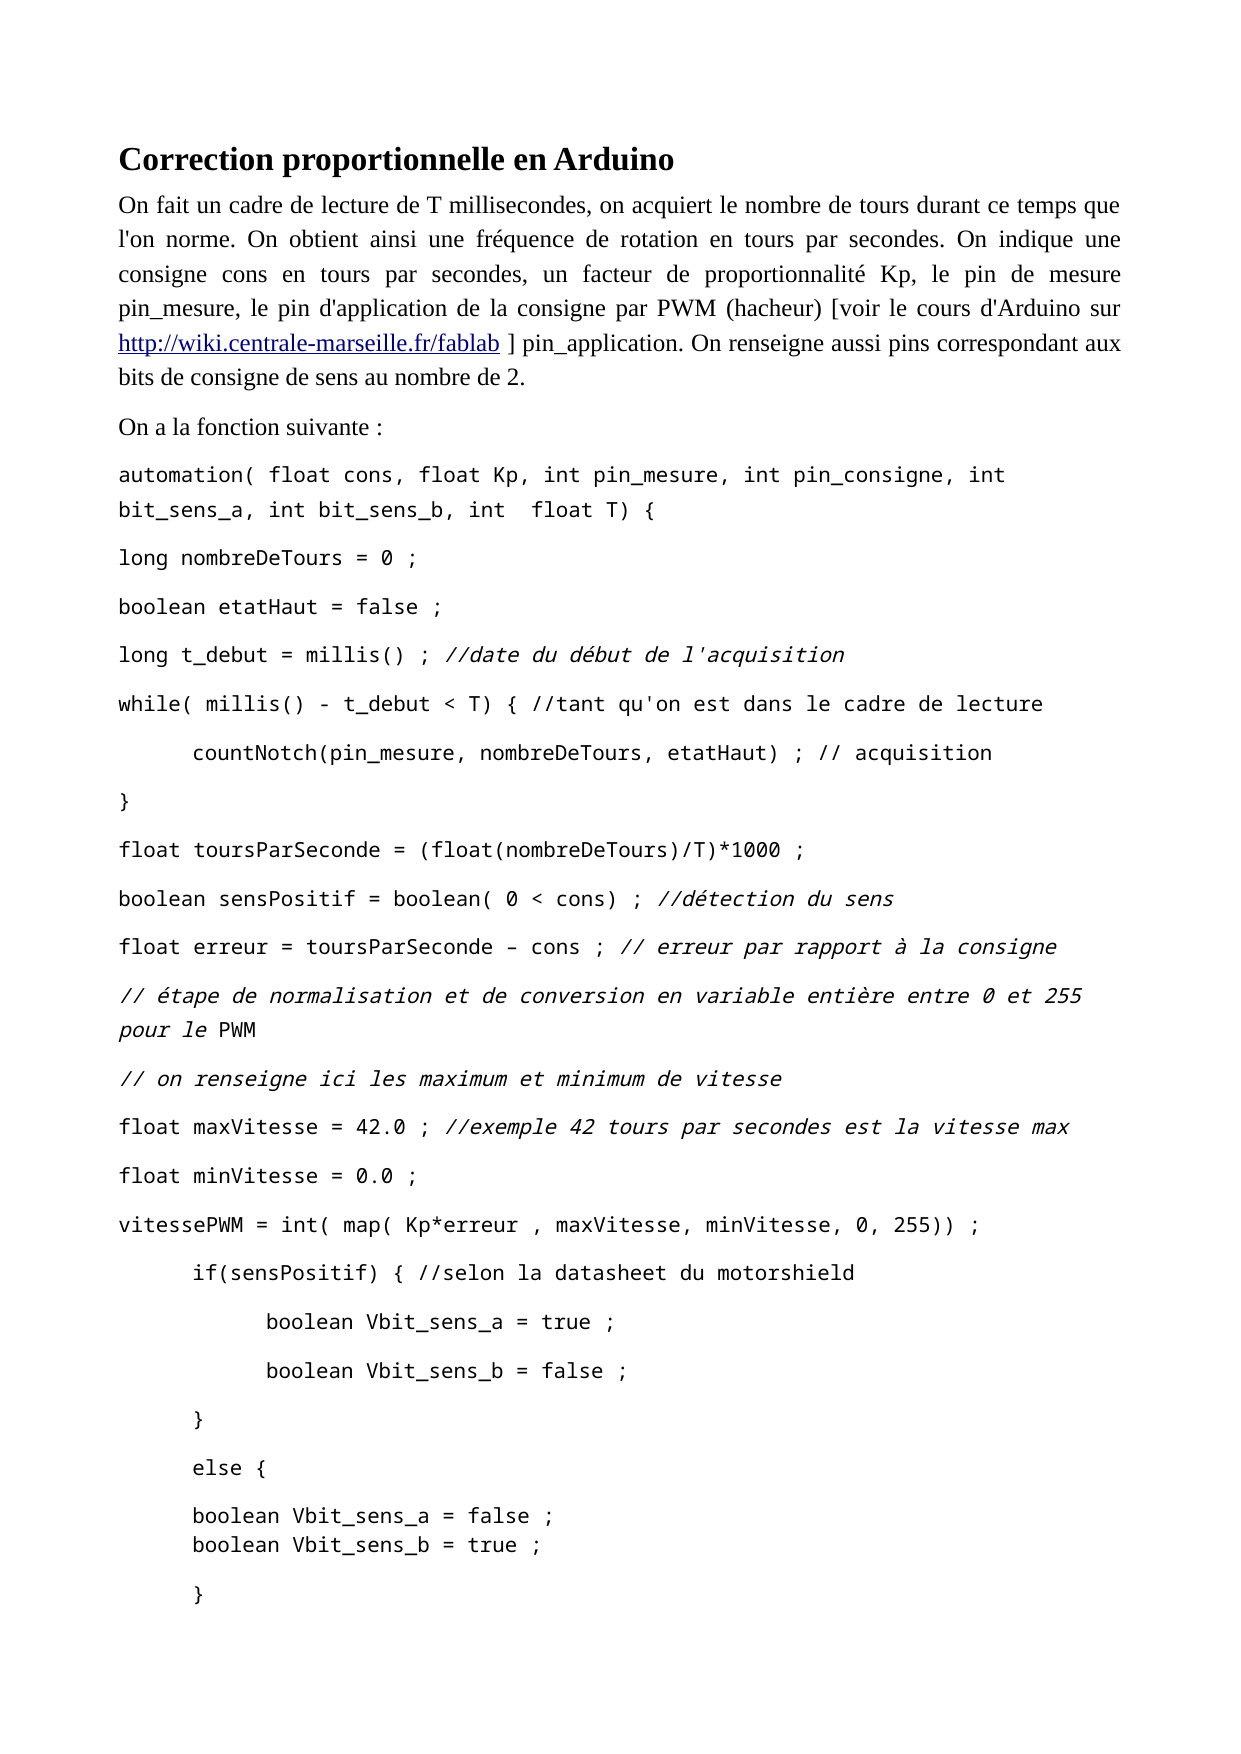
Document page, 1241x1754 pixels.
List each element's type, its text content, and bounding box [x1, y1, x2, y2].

text float erreur = toursParSeconde – cons ; // erreur par rapport à la consigne [118, 932, 1122, 961]
text } [118, 787, 1122, 815]
text else { [118, 1453, 1122, 1481]
text boolean Vbit_sens_b = false ; [118, 1356, 1122, 1384]
text float maxVitesse = 42.0 ; //exemple 42 tours par secondes est la vitesse max [118, 1112, 1122, 1141]
text boolean Vbit_sens_a = false ; [118, 1502, 1122, 1530]
text long nombreDeTours = 0 ; [118, 543, 1122, 572]
text On a la fonction suivante : [118, 412, 1122, 440]
text } [118, 1404, 1122, 1433]
text // étape de normalisation et de conversion en variable entière entre 0 et 255 pour le PWM [118, 981, 1122, 1044]
text } [118, 1579, 1122, 1607]
text // on renseigne ici les maximum et minimum de vitesse [118, 1064, 1122, 1092]
text long t_debut = millis() ; //date du début de l'acquisition [118, 641, 1122, 669]
text boolean etatHaut = false ; [118, 592, 1122, 620]
text float toursParSeconde = (float(nombreDeTours)/T)*1000 ; [118, 835, 1122, 864]
text boolean Vbit_sens_a = true ; [118, 1307, 1122, 1336]
text On fait un cadre de lecture de T millisecondes, on acquiert le nombre de tours durant ce temps que l'on norme. On obtient ainsi une fréquence de rotation en tours par secondes. On indique une consigne cons en tours par secondes, un facteur de proportionnalité Kp, le pin de mesure pin_mesure, le pin d'application de la consigne par PWM (hacheur) [voir le cours d'Arduino sur http://wiki.centrale-marseille.fr/fablab ] pin_application. On renseigne aussi pins correspondant aux bits de consigne de sens au nombre de 2. [118, 190, 1122, 391]
text automation( float cons, float Kp, int pin_mesure, int pin_consigne, int bit_sens_a, int bit_sens_b, int float T) { [118, 461, 1122, 523]
text float minVitesse = 0.0 ; [118, 1161, 1122, 1189]
subtitle Correction proportionnelle en Arduino [118, 139, 1122, 178]
text boolean sensPositif = boolean( 0 < cons) ; //détection du sens [118, 884, 1122, 912]
text vitessePWM = int( map( Kp*erreur , maxVitesse, minVitesse, 0, 255)) ; [118, 1210, 1122, 1238]
text boolean Vbit_sens_b = true ; [118, 1530, 1122, 1558]
text countNotch(pin_mesure, nombreDeTours, etatHaut) ; // acquisition [118, 738, 1122, 766]
text if(sensPositif) { //selon la datasheet du motorshield [118, 1258, 1122, 1287]
text while( millis() - t_debut < T) { //tant qu'on est dans le cadre de lecture [118, 689, 1122, 718]
